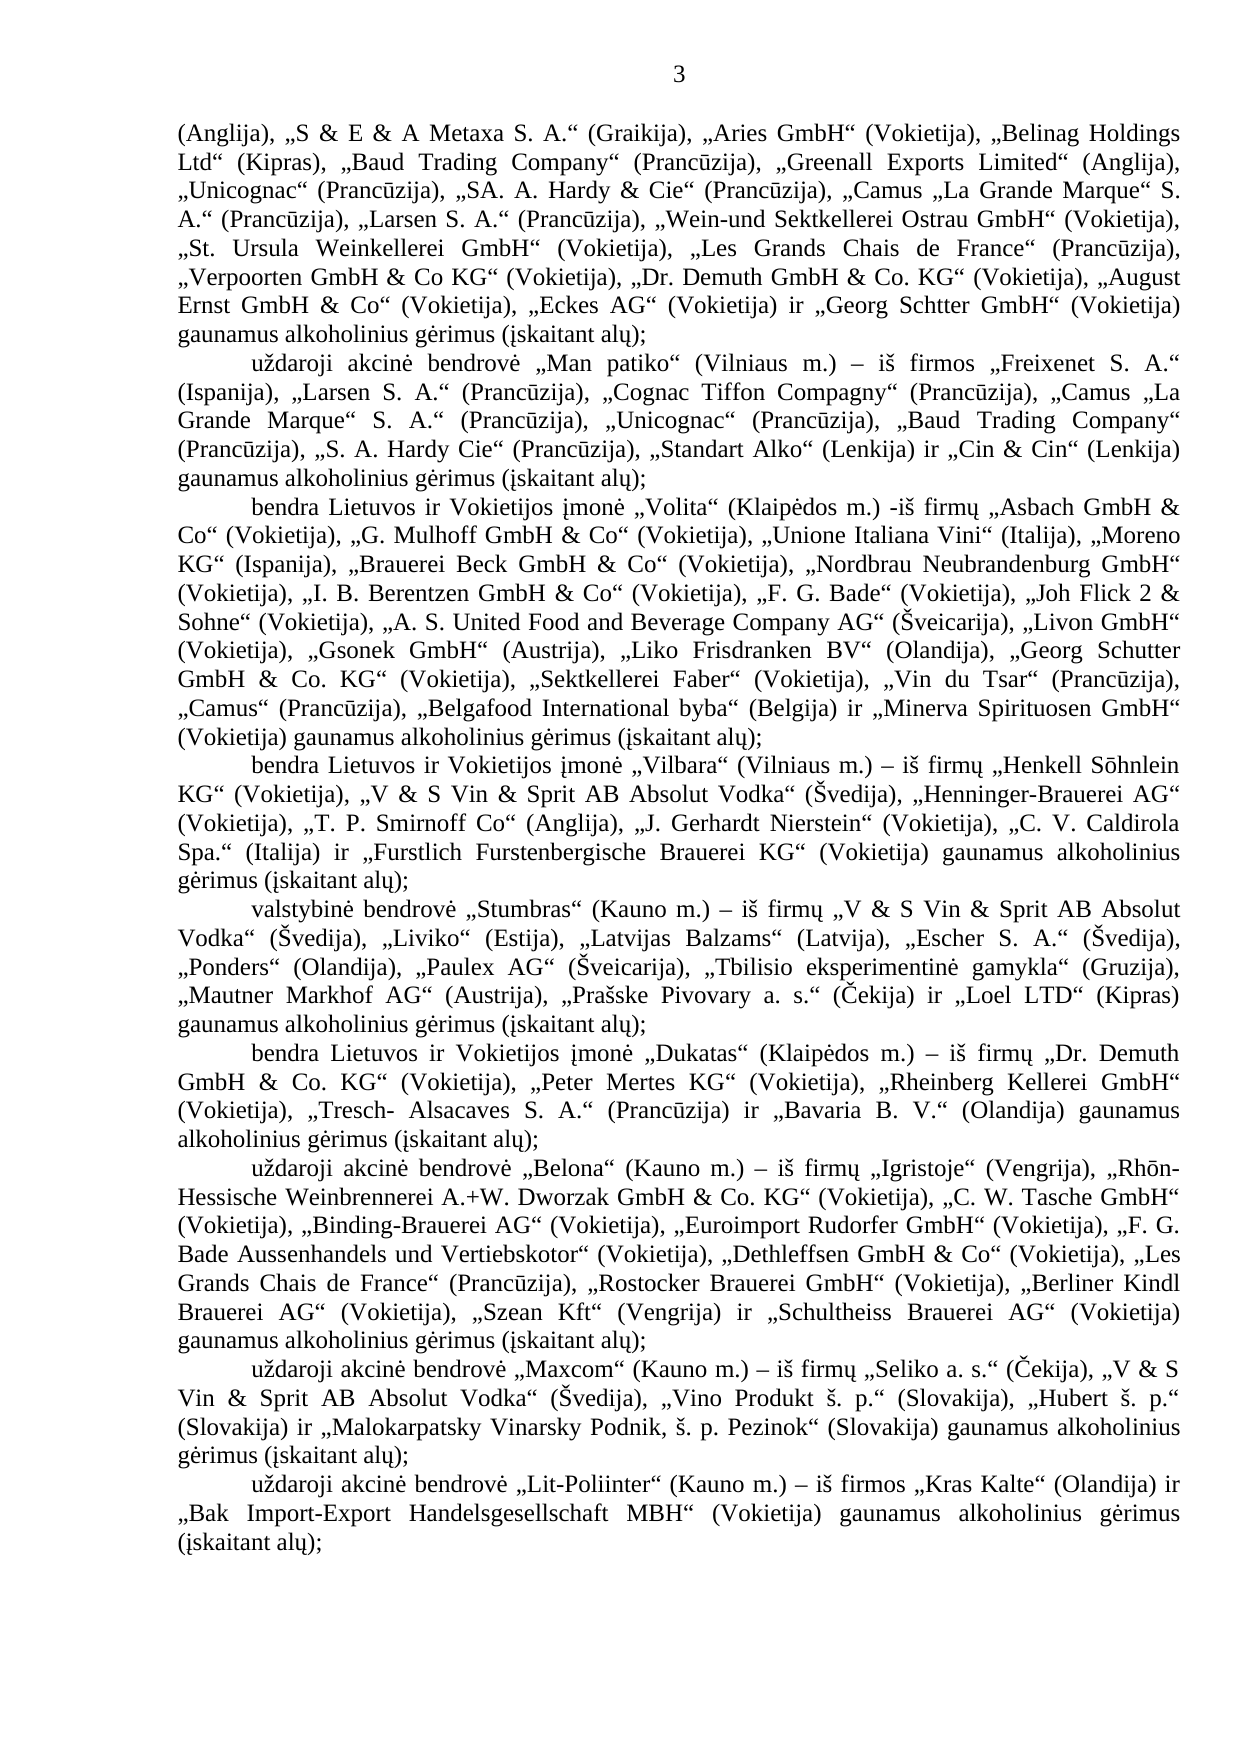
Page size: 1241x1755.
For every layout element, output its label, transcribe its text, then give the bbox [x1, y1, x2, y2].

text bendra Lietuvos ir Vokietijos įmonė „Dukatas“ (Klaipėdos m.) – iš firmų „Dr. Demuth GmbH & Co. KG“ (Vokietija), „Peter Mertes KG“ (Vokietija), „Rheinberg Kellerei GmbH“ (Vokietija), „Tresch- Alsacaves S. A.“ (Prancūzija) ir „Bavaria B. V.“ (Olandija) gaunamus alkoholinius gėrimus (įskaitant alų); [177, 1038, 1181, 1153]
text valstybinė bendrovė „Stumbras“ (Kauno m.) – iš firmų „V & S Vin & Sprit AB Absolut Vodka“ (Švedija), „Liviko“ (Estija), „Latvijas Balzams“ (Latvija), „Escher S. A.“ (Švedija), „Ponders“ (Olandija), „Paulex AG“ (Šveicarija), „Tbilisio eksperimentinė gamykla“ (Gruzija), „Mautner Markhof AG“ (Austrija), „Prašske Pivovary a. s.“ (Čekija) ir „Loel LTD“ (Kipras) gaunamus alkoholinius gėrimus (įskaitant alų); [177, 894, 1181, 1038]
text bendra Lietuvos ir Vokietijos įmonė „Volita“ (Klaipėdos m.) -iš firmų „Asbach GmbH & Co“ (Vokietija), „G. Mulhoff GmbH & Co“ (Vokietija), „Unione Italiana Vini“ (Italija), „Moreno KG“ (Ispanija), „Brauerei Beck GmbH & Co“ (Vokietija), „Nordbrau Neubrandenburg GmbH“ (Vokietija), „I. B. Berentzen GmbH & Co“ (Vokietija), „F. G. Bade“ (Vokietija), „Joh Flick 2 & Sohne“ (Vokietija), „A. S. United Food and Beverage Company AG“ (Šveicarija), „Livon GmbH“ (Vokietija), „Gsonek GmbH“ (Austrija), „Liko Frisdranken BV“ (Olandija), „Georg Schutter GmbH & Co. KG“ (Vokietija), „Sektkellerei Faber“ (Vokietija), „Vin du Tsar“ (Prancūzija), „Camus“ (Prancūzija), „Belgafood International byba“ (Belgija) ir „Minerva Spirituosen GmbH“ (Vokietija) gaunamus alkoholinius gėrimus (įskaitant alų); [177, 492, 1181, 751]
text bendra Lietuvos ir Vokietijos įmonė „Vilbara“ (Vilniaus m.) – iš firmų „Henkell Sōhnlein KG“ (Vokietija), „V & S Vin & Sprit AB Absolut Vodka“ (Švedija), „Henninger-Brauerei AG“ (Vokietija), „T. P. Smirnoff Co“ (Anglija), „J. Gerhardt Nierstein“ (Vokietija), „C. V. Caldirola Spa.“ (Italija) ir „Furstlich Furstenbergische Brauerei KG“ (Vokietija) gaunamus alkoholinius gėrimus (įskaitant alų); [177, 751, 1181, 894]
text (Anglija), „S & E & A Metaxa S. A.“ (Graikija), „Aries GmbH“ (Vokietija), „Belinag Holdings Ltd“ (Kipras), „Baud Trading Company“ (Prancūzija), „Greenall Exports Limited“ (Anglija), „Unicognac“ (Prancūzija), „SA. A. Hardy & Cie“ (Prancūzija), „Camus „La Grande Marque“ S. A.“ (Prancūzija), „Larsen S. A.“ (Prancūzija), „Wein-und Sektkellerei Ostrau GmbH“ (Vokietija), „St. Ursula Weinkellerei GmbH“ (Vokietija), „Les Grands Chais de France“ (Prancūzija), „Verpoorten GmbH & Co KG“ (Vokietija), „Dr. Demuth GmbH & Co. KG“ (Vokietija), „August Ernst GmbH & Co“ (Vokietija), „Eckes AG“ (Vokietija) ir „Georg Schtter GmbH“ (Vokietija) gaunamus alkoholinius gėrimus (įskaitant alų); [177, 118, 1181, 348]
text uždaroji akcinė bendrovė „Belona“ (Kauno m.) – iš firmų „Igristoje“ (Vengrija), „Rhōn-Hessische Weinbrennerei A.+W. Dworzak GmbH & Co. KG“ (Vokietija), „C. W. Tasche GmbH“ (Vokietija), „Binding-Brauerei AG“ (Vokietija), „Euroimport Rudorfer GmbH“ (Vokietija), „F. G. Bade Aussenhandels und Vertiebskotor“ (Vokietija), „Dethleffsen GmbH & Co“ (Vokietija), „Les Grands Chais de France“ (Prancūzija), „Rostocker Brauerei GmbH“ (Vokietija), „Berliner Kindl Brauerei AG“ (Vokietija), „Szean Kft“ (Vengrija) ir „Schultheiss Brauerei AG“ (Vokietija) gaunamus alkoholinius gėrimus (įskaitant alų); [177, 1153, 1181, 1354]
text uždaroji akcinė bendrovė „Man patiko“ (Vilniaus m.) – iš firmos „Freixenet S. A.“ (Ispanija), „Larsen S. A.“ (Prancūzija), „Cognac Tiffon Compagny“ (Prancūzija), „Camus „La Grande Marque“ S. A.“ (Prancūzija), „Unicognac“ (Prancūzija), „Baud Trading Company“ (Prancūzija), „S. A. Hardy Cie“ (Prancūzija), „Standart Alko“ (Lenkija) ir „Cin & Cin“ (Lenkija) gaunamus alkoholinius gėrimus (įskaitant alų); [177, 348, 1181, 492]
text uždaroji akcinė bendrovė „Lit-Poliinter“ (Kauno m.) – iš firmos „Kras Kalte“ (Olandija) ir „Bak Import-Export Handelsgesellschaft MBH“ (Vokietija) gaunamus alkoholinius gėrimus (įskaitant alų); [177, 1469, 1181, 1556]
text uždaroji akcinė bendrovė „Maxcom“ (Kauno m.) – iš firmų „Seliko a. s.“ (Čekija), „V & S Vin & Sprit AB Absolut Vodka“ (Švedija), „Vino Produkt š. p.“ (Slovakija), „Hubert š. p.“ (Slovakija) ir „Malokarpatsky Vinarsky Podnik, š. p. Pezinok“ (Slovakija) gaunamus alkoholinius gėrimus (įskaitant alų); [177, 1354, 1181, 1469]
